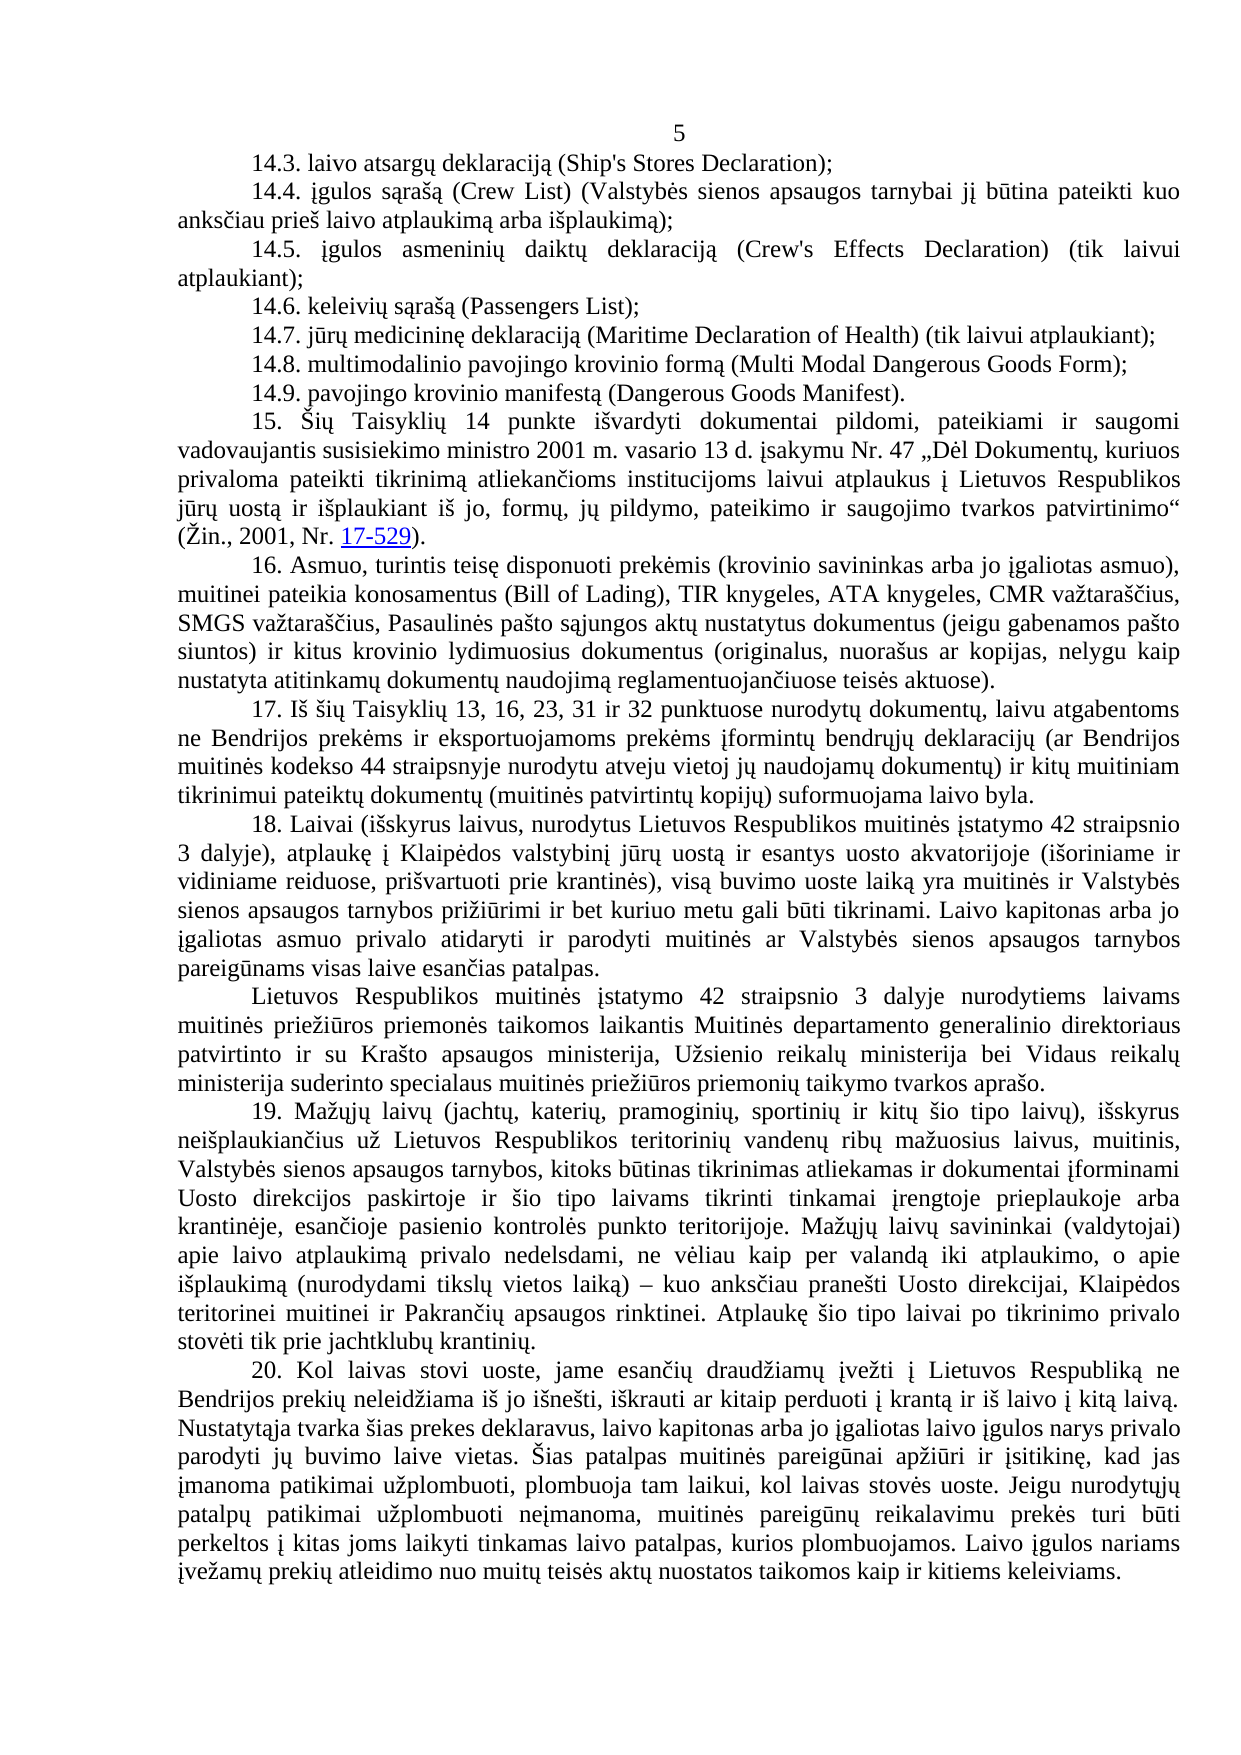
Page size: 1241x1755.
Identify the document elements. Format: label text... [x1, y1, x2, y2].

text 16. Asmuo, turintis teisę disponuoti prekėmis (krovinio savininkas arba jo įgaliotas asmuo), muitinei pateikia konosamentus (Bill of Lading), TIR knygeles, ATA knygeles, CMR važtaraščius, SMGS važtaraščius, Pasaulinės pašto sąjungos aktų nustatytus dokumentus (jeigu gabenamos pašto siuntos) ir kitus krovinio lydimuosius dokumentus (originalus, nuorašus ar kopijas, nelygu kaip nustatyta atitinkamų dokumentų naudojimą reglamentuojančiuose teisės aktuose). [177, 550, 1181, 694]
text 18. Laivai (išskyrus laivus, nurodytus Lietuvos Respublikos muitinės įstatymo 42 straipsnio 3 dalyje), atplaukę į Klaipėdos valstybinį jūrų uostą ir esantys uosto akvatorijoje (išoriniame ir vidiniame reiduose, prišvartuoti prie krantinės), visą buvimo uoste laiką yra muitinės ir Valstybės sienos apsaugos tarnybos prižiūrimi ir bet kuriuo metu gali būti tikrinami. Laivo kapitonas arba jo įgaliotas asmuo privalo atidaryti ir parodyti muitinės ar Valstybės sienos apsaugos tarnybos pareigūnams visas laive esančias patalpas. [177, 809, 1181, 981]
text 14.7. jūrų medicininę deklaraciją (Maritime Declaration of Health) (tik laivui atplaukiant); [177, 320, 1181, 349]
text 14.8. multimodalinio pavojingo krovinio formą (Multi Modal Dangerous Goods Form); [177, 349, 1181, 378]
text 14.6. keleivių sąrašą (Passengers List); [177, 291, 1181, 320]
text Lietuvos Respublikos muitinės įstatymo 42 straipsnio 3 dalyje nurodytiems laivams muitinės priežiūros priemonės taikomos laikantis Muitinės departamento generalinio direktoriaus patvirtinto ir su Krašto apsaugos ministerija, Užsienio reikalų ministerija bei Vidaus reikalų ministerija suderinto specialaus muitinės priežiūros priemonių taikymo tvarkos aprašo. [177, 981, 1181, 1096]
text 15. Šių Taisyklių 14 punkte išvardyti dokumentai pildomi, pateikiami ir saugomi vadovaujantis susisiekimo ministro 2001 m. vasario 13 d. įsakymu Nr. 47 „Dėl Dokumentų, kuriuos privaloma pateikti tikrinimą atliekančioms institucijoms laivui atplaukus į Lietuvos Respublikos jūrų uostą ir išplaukiant iš jo, formų, jų pildymo, pateikimo ir saugojimo tvarkos patvirtinimo“ (Žin., 2001, Nr. 17-529). [177, 406, 1181, 550]
text 19. Mažųjų laivų (jachtų, katerių, pramoginių, sportinių ir kitų šio tipo laivų), išskyrus neišplaukiančius už Lietuvos Respublikos teritorinių vandenų ribų mažuosius laivus, muitinis, Valstybės sienos apsaugos tarnybos, kitoks būtinas tikrinimas atliekamas ir dokumentai įforminami Uosto direkcijos paskirtoje ir šio tipo laivams tikrinti tinkamai įrengtoje prieplaukoje arba krantinėje, esančioje pasienio kontrolės punkto teritorijoje. Mažųjų laivų savininkai (valdytojai) apie laivo atplaukimą privalo nedelsdami, ne vėliau kaip per valandą iki atplaukimo, o apie išplaukimą (nurodydami tikslų vietos laiką) – kuo anksčiau pranešti Uosto direkcijai, Klaipėdos teritorinei muitinei ir Pakrančių apsaugos rinktinei. Atplaukę šio tipo laivai po tikrinimo privalo stovėti tik prie jachtklubų krantinių. [177, 1096, 1181, 1355]
text 20. Kol laivas stovi uoste, jame esančių draudžiamų įvežti į Lietuvos Respubliką ne Bendrijos prekių neleidžiama iš jo išnešti, iškrauti ar kitaip perduoti į krantą ir iš laivo į kitą laivą. Nustatytąja tvarka šias prekes deklaravus, laivo kapitonas arba jo įgaliotas laivo įgulos narys privalo parodyti jų buvimo laive vietas. Šias patalpas muitinės pareigūnai apžiūri ir įsitikinę, kad jas įmanoma patikimai užplombuoti, plombuoja tam laikui, kol laivas stovės uoste. Jeigu nurodytųjų patalpų patikimai užplombuoti neįmanoma, muitinės pareigūnų reikalavimu prekės turi būti perkeltos į kitas joms laikyti tinkamas laivo patalpas, kurios plombuojamos. Laivo įgulos nariams įvežamų prekių atleidimo nuo muitų teisės aktų nuostatos taikomos kaip ir kitiems keleiviams. [177, 1355, 1181, 1585]
text 14.5. įgulos asmeninių daiktų deklaraciją (Crew's Effects Declaration) (tik laivui atplaukiant); [177, 234, 1181, 291]
text 14.9. pavojingo krovinio manifestą (Dangerous Goods Manifest). [177, 378, 1181, 406]
text 14.3. laivo atsargų deklaraciją (Ship's Stores Declaration); [177, 148, 1181, 176]
text 14.4. įgulos sąrašą (Crew List) (Valstybės sienos apsaugos tarnybai jį būtina pateikti kuo anksčiau prieš laivo atplaukimą arba išplaukimą); [177, 176, 1181, 234]
text 17. Iš šių Taisyklių 13, 16, 23, 31 ir 32 punktuose nurodytų dokumentų, laivu atgabentoms ne Bendrijos prekėms ir eksportuojamoms prekėms įformintų bendrųjų deklaracijų (ar Bendrijos muitinės kodekso 44 straipsnyje nurodytu atveju vietoj jų naudojamų dokumentų) ir kitų muitiniam tikrinimui pateiktų dokumentų (muitinės patvirtintų kopijų) suformuojama laivo byla. [177, 694, 1181, 809]
